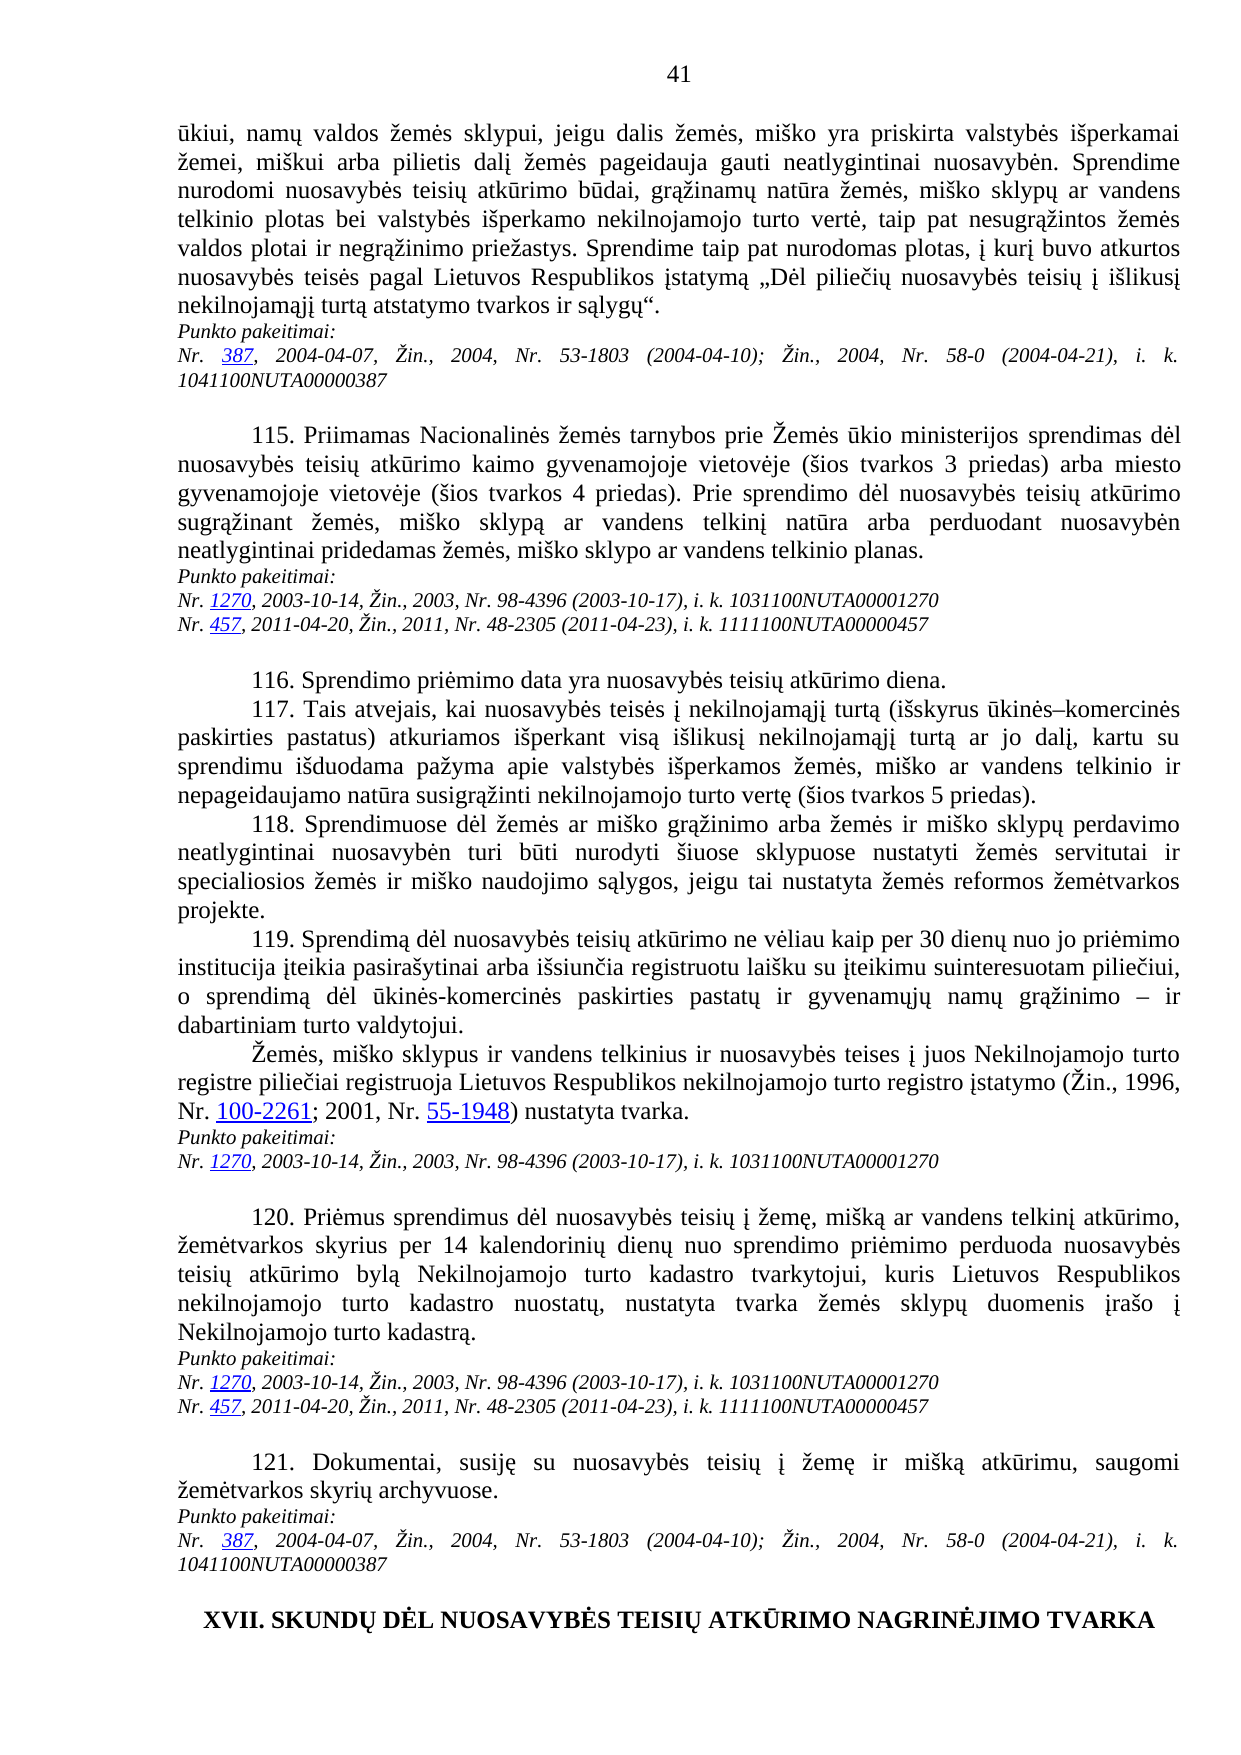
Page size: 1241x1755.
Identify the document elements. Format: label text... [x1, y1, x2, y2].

text Nr. 1270, 2003-10-14, Žin., 2003, Nr. 98-4396 (2003-10-17), i. k. 1031100NUTA00001270 [177, 1370, 1181, 1394]
text Punkto pakeitimai: [177, 1125, 1181, 1149]
text XVII. SKUNDŲ DĖL NUOSAVYBĖS TEISIŲ ATKŪRIMO NAGRINĖJIMO TVARKA [177, 1605, 1181, 1634]
text 119. Sprendimą dėl nuosavybės teisių atkūrimo ne vėliau kaip per 30 dienų nuo jo priėmimo institucija įteikia pasirašytinai arba išsiunčia registruotu laišku su įteikimu suinteresuotam piliečiui, o sprendimą dėl ūkinės-komercinės paskirties pastatų ir gyvenamųjų namų grąžinimo – ir dabartiniam turto valdytojui. [177, 924, 1181, 1039]
text Nr. 1270, 2003-10-14, Žin., 2003, Nr. 98-4396 (2003-10-17), i. k. 1031100NUTA00001270 [177, 588, 1181, 612]
text Nr. 457, 2011-04-20, Žin., 2011, Nr. 48-2305 (2011-04-23), i. k. 1111100NUTA00000457 [177, 1394, 1181, 1418]
text Punkto pakeitimai: [177, 1346, 1181, 1370]
text Žemės, miško sklypus ir vandens telkinius ir nuosavybės teises į juos Nekilnojamojo turto registre piliečiai registruoja Lietuvos Respublikos nekilnojamojo turto registro įstatymo (Žin., 1996, Nr. 100-2261; 2001, Nr. 55-1948) nustatyta tvarka. [177, 1039, 1181, 1125]
text Nr. 387, 2004-04-07, Žin., 2004, Nr. 53-1803 (2004-04-10); Žin., 2004, Nr. 58-0 (2004-04-21), i. k. 1041100NUTA00000387 [177, 343, 1181, 392]
text 118. Sprendimuose dėl žemės ar miško grąžinimo arba žemės ir miško sklypų perdavimo neatlygintinai nuosavybėn turi būti nurodyti šiuose sklypuose nustatyti žemės servitutai ir specialiosios žemės ir miško naudojimo sąlygos, jeigu tai nustatyta žemės reformos žemėtvarkos projekte. [177, 809, 1181, 924]
text 116. Sprendimo priėmimo data yra nuosavybės teisių atkūrimo diena. [177, 665, 1181, 694]
text Nr. 1270, 2003-10-14, Žin., 2003, Nr. 98-4396 (2003-10-17), i. k. 1031100NUTA00001270 [177, 1149, 1181, 1173]
text Punkto pakeitimai: [177, 564, 1181, 588]
text 115. Priimamas Nacionalinės žemės tarnybos prie Žemės ūkio ministerijos sprendimas dėl nuosavybės teisių atkūrimo kaimo gyvenamojoje vietovėje (šios tvarkos 3 priedas) arba miesto gyvenamojoje vietovėje (šios tvarkos 4 priedas). Prie sprendimo dėl nuosavybės teisių atkūrimo sugrąžinant žemės, miško sklypą ar vandens telkinį natūra arba perduodant nuosavybėn neatlygintinai pridedamas žemės, miško sklypo ar vandens telkinio planas. [177, 420, 1181, 564]
text Punkto pakeitimai: [177, 319, 1181, 343]
text Nr. 387, 2004-04-07, Žin., 2004, Nr. 53-1803 (2004-04-10); Žin., 2004, Nr. 58-0 (2004-04-21), i. k. 1041100NUTA00000387 [177, 1528, 1181, 1576]
text Punkto pakeitimai: [177, 1504, 1181, 1528]
text Nr. 457, 2011-04-20, Žin., 2011, Nr. 48-2305 (2011-04-23), i. k. 1111100NUTA00000457 [177, 612, 1181, 636]
text 117. Tais atvejais, kai nuosavybės teisės į nekilnojamąjį turtą (išskyrus ūkinės–komercinės paskirties pastatus) atkuriamos išperkant visą išlikusį nekilnojamąjį turtą ar jo dalį, kartu su sprendimu išduodama pažyma apie valstybės išperkamos žemės, miško ar vandens telkinio ir nepageidaujamo natūra susigrąžinti nekilnojamojo turto vertę (šios tvarkos 5 priedas). [177, 694, 1181, 809]
text 121. Dokumentai, susiję su nuosavybės teisių į žemę ir mišką atkūrimu, saugomi žemėtvarkos skyrių archyvuose. [177, 1447, 1181, 1504]
text ūkiui, namų valdos žemės sklypui, jeigu dalis žemės, miško yra priskirta valstybės išperkamai žemei, miškui arba pilietis dalį žemės pageidauja gauti neatlygintinai nuosavybėn. Sprendime nurodomi nuosavybės teisių atkūrimo būdai, grąžinamų natūra žemės, miško sklypų ar vandens telkinio plotas bei valstybės išperkamo nekilnojamojo turto vertė, taip pat nesugrąžintos žemės valdos plotai ir negrąžinimo priežastys. Sprendime taip pat nurodomas plotas, į kurį buvo atkurtos nuosavybės teisės pagal Lietuvos Respublikos įstatymą „Dėl piliečių nuosavybės teisių į išlikusį nekilnojamąjį turtą atstatymo tvarkos ir sąlygų“. [177, 118, 1181, 319]
text 120. Priėmus sprendimus dėl nuosavybės teisių į žemę, mišką ar vandens telkinį atkūrimo, žemėtvarkos skyrius per 14 kalendorinių dienų nuo sprendimo priėmimo perduoda nuosavybės teisių atkūrimo bylą Nekilnojamojo turto kadastro tvarkytojui, kuris Lietuvos Respublikos nekilnojamojo turto kadastro nuostatų, nustatyta tvarka žemės sklypų duomenis įrašo į Nekilnojamojo turto kadastrą. [177, 1202, 1181, 1346]
